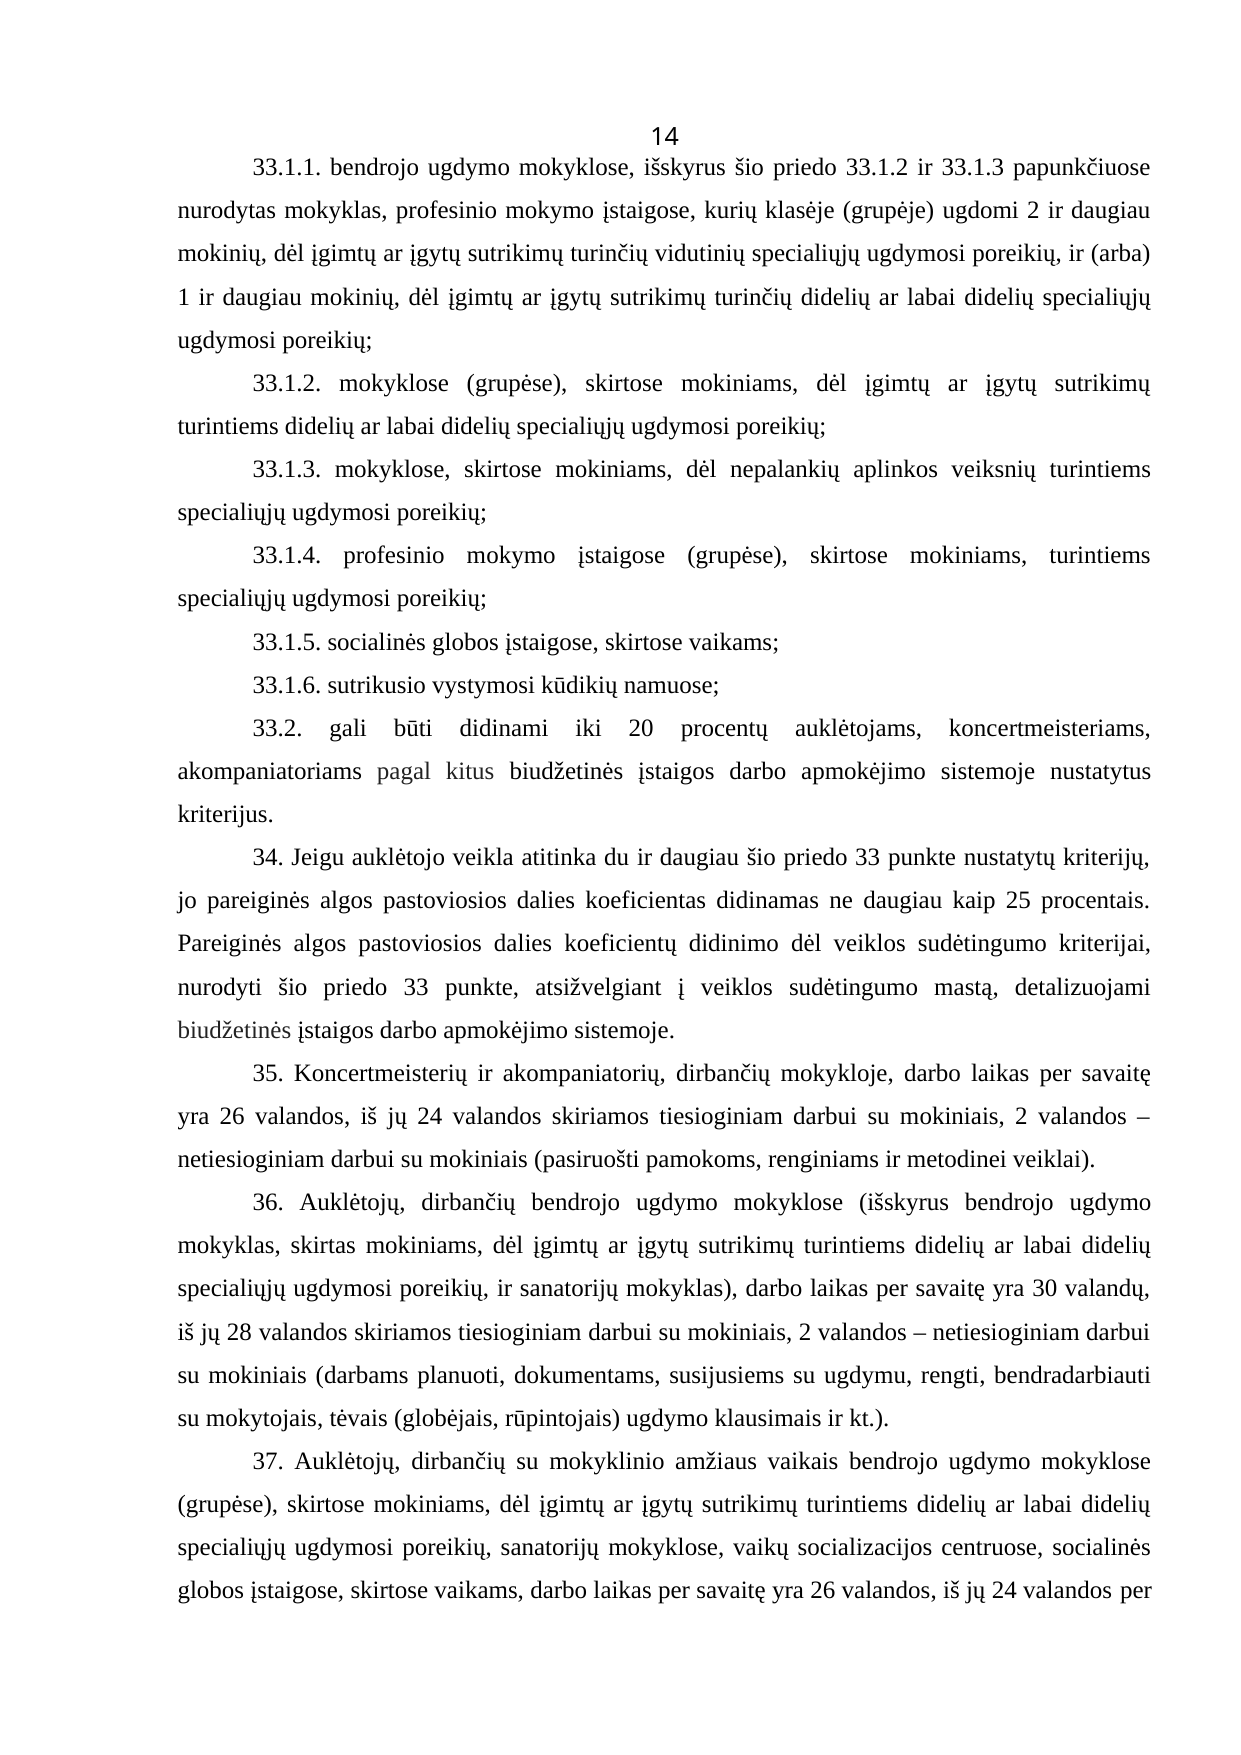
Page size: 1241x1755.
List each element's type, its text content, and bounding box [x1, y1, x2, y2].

text 33.1.2. mokyklose (grupėse), skirtose mokiniams, dėl įgimtų ar įgytų sutrikimų turintiems didelių ar labai didelių specialiųjų ugdymosi poreikių; [177, 368, 1152, 440]
text 36. Auklėtojų, dirbančių bendrojo ugdymo mokyklose (išskyrus bendrojo ugdymo mokyklas, skirtas mokiniams, dėl įgimtų ar įgytų sutrikimų turintiems didelių ar labai didelių specialiųjų ugdymosi poreikių, ir sanatorijų mokyklas), darbo laikas per savaitę yra 30 valandų, iš jų 28 valandos skiriamos tiesioginiam darbui su mokiniais, 2 valandos – netiesioginiam darbui su mokiniais (darbams planuoti, dokumentams, susijusiems su ugdymu, rengti, bendradarbiauti su mokytojais, tėvais (globėjais, rūpintojais) ugdymo klausimais ir kt.). [177, 1187, 1152, 1432]
text 33.1.6. sutrikusio vystymosi kūdikių namuose; [177, 670, 1152, 698]
text 33.2. gali būti didinami iki 20 procentų auklėtojams, koncertmeisteriams, akompaniatoriams pagal kitus biudžetinės įstaigos darbo apmokėjimo sistemoje nustatytus kriterijus. [177, 713, 1152, 828]
text 37. Auklėtojų, dirbančių su mokyklinio amžiaus vaikais bendrojo ugdymo mokyklose (grupėse), skirtose mokiniams, dėl įgimtų ar įgytų sutrikimų turintiems didelių ar labai didelių specialiųjų ugdymosi poreikių, sanatorijų mokyklose, vaikų socializacijos centruose, socialinės globos įstaigose, skirtose vaikams, darbo laikas per savaitę yra 26 valandos, iš jų 24 valandos per [177, 1446, 1152, 1604]
text 35. Koncertmeisterių ir akompaniatorių, dirbančių mokykloje, darbo laikas per savaitę yra 26 valandos, iš jų 24 valandos skiriamos tiesioginiam darbui su mokiniais, 2 valandos – netiesioginiam darbui su mokiniais (pasiruošti pamokoms, renginiams ir metodinei veiklai). [177, 1058, 1152, 1173]
text 33.1.3. mokyklose, skirtose mokiniams, dėl nepalankių aplinkos veiksnių turintiems specialiųjų ugdymosi poreikių; [177, 454, 1152, 526]
text 33.1.5. socialinės globos įstaigose, skirtose vaikams; [177, 627, 1152, 655]
text 33.1.4. profesinio mokymo įstaigose (grupėse), skirtose mokiniams, turintiems specialiųjų ugdymosi poreikių; [177, 540, 1152, 612]
text 33.1.1. bendrojo ugdymo mokyklose, išskyrus šio priedo 33.1.2 ir 33.1.3 papunkčiuose nurodytas mokyklas, profesinio mokymo įstaigose, kurių klasėje (grupėje) ugdomi 2 ir daugiau mokinių, dėl įgimtų ar įgytų sutrikimų turinčių vidutinių specialiųjų ugdymosi poreikių, ir (arba) 1 ir daugiau mokinių, dėl įgimtų ar įgytų sutrikimų turinčių didelių ar labai didelių specialiųjų ugdymosi poreikių; [177, 152, 1152, 353]
text 34. Jeigu auklėtojo veikla atitinka du ir daugiau šio priedo 33 punkte nustatytų kriterijų, jo pareiginės algos pastoviosios dalies koeficientas didinamas ne daugiau kaip 25 procentais. Pareiginės algos pastoviosios dalies koeficientų didinimo dėl veiklos sudėtingumo kriterijai, nurodyti šio priedo 33 punkte, atsižvelgiant į veiklos sudėtingumo mastą, detalizuojami biudžetinės įstaigos darbo apmokėjimo sistemoje. [177, 842, 1152, 1043]
